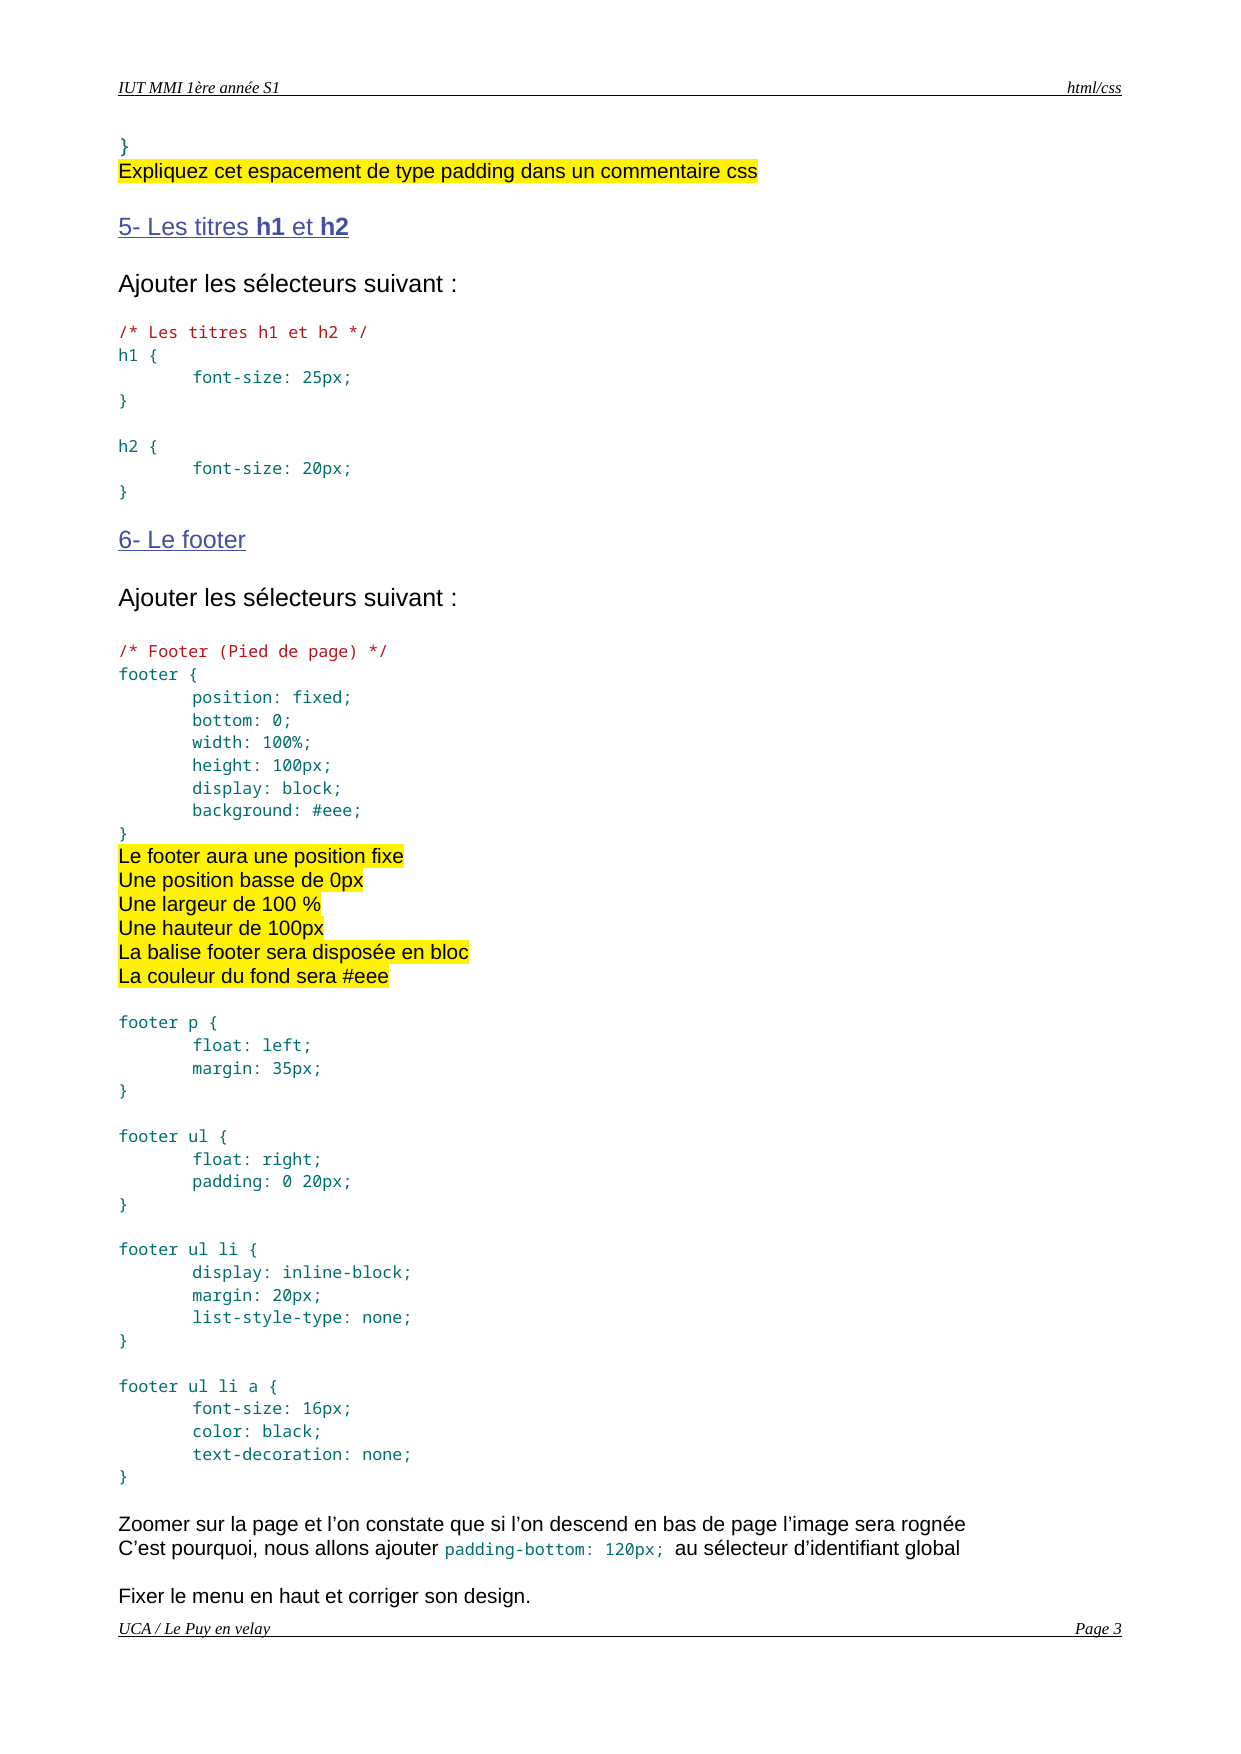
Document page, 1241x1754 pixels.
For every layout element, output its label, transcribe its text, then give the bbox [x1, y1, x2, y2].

text footer ul li { [118, 1238, 1122, 1261]
text Fixer le menu en haut et corriger son design. [118, 1584, 1122, 1608]
text font-size: 16px; [118, 1397, 1122, 1419]
text footer ul { [118, 1124, 1122, 1147]
text } [118, 822, 1122, 844]
text } [118, 1192, 1122, 1215]
text La couleur du fond sera #eee [118, 964, 1122, 988]
text Expliquez cet espacement de type padding dans un commentaire css [118, 159, 1122, 183]
text position: fixed; [118, 685, 1122, 708]
text list-style-type: none; [118, 1306, 1122, 1329]
text Le footer aura une position fixe [118, 844, 1122, 868]
text C’est pourquoi, nous allons ajouter padding-bottom: 120px; au sélecteur d’identifiant global [118, 1536, 1122, 1560]
text } [118, 1079, 1122, 1102]
text } [118, 479, 1122, 502]
text margin: 20px; [118, 1283, 1122, 1306]
text La balise footer sera disposée en bloc [118, 940, 1122, 964]
text height: 100px; [118, 753, 1122, 776]
text padding: 0 20px; [118, 1170, 1122, 1192]
text h1 { [118, 343, 1122, 366]
text } [118, 131, 1122, 159]
text width: 100%; [118, 731, 1122, 753]
text Une largeur de 100 % [118, 892, 1122, 916]
text font-size: 20px; [118, 457, 1122, 479]
text background: #eee; [118, 799, 1122, 822]
text display: inline-block; [118, 1261, 1122, 1283]
text } [118, 1329, 1122, 1351]
text h2 { [118, 434, 1122, 457]
text Une hauteur de 100px [118, 916, 1122, 940]
text bottom: 0; [118, 708, 1122, 731]
text footer p { [118, 1011, 1122, 1033]
text footer ul li a { [118, 1374, 1122, 1397]
text font-size: 25px; [118, 366, 1122, 389]
text Zoomer sur la page et l’on constate que si l’on descend en bas de page l’image sera rognée [118, 1512, 1122, 1536]
text /* Les titres h1 et h2 */ [118, 321, 1122, 343]
text margin: 35px; [118, 1056, 1122, 1079]
text float: right; [118, 1147, 1122, 1170]
text 5- Les titres h1 et h2 [118, 212, 1122, 240]
text } [118, 1465, 1122, 1488]
text Ajouter les sélecteurs suivant : [118, 582, 1122, 611]
text float: left; [118, 1033, 1122, 1056]
text Ajouter les sélecteurs suivant : [118, 269, 1122, 298]
text footer { [118, 663, 1122, 685]
text 6- Le footer [118, 525, 1122, 554]
text text-decoration: none; [118, 1442, 1122, 1465]
text } [118, 389, 1122, 411]
text display: block; [118, 776, 1122, 799]
text color: black; [118, 1419, 1122, 1442]
text /* Footer (Pied de page) */ [118, 640, 1122, 663]
text Une position basse de 0px [118, 868, 1122, 892]
